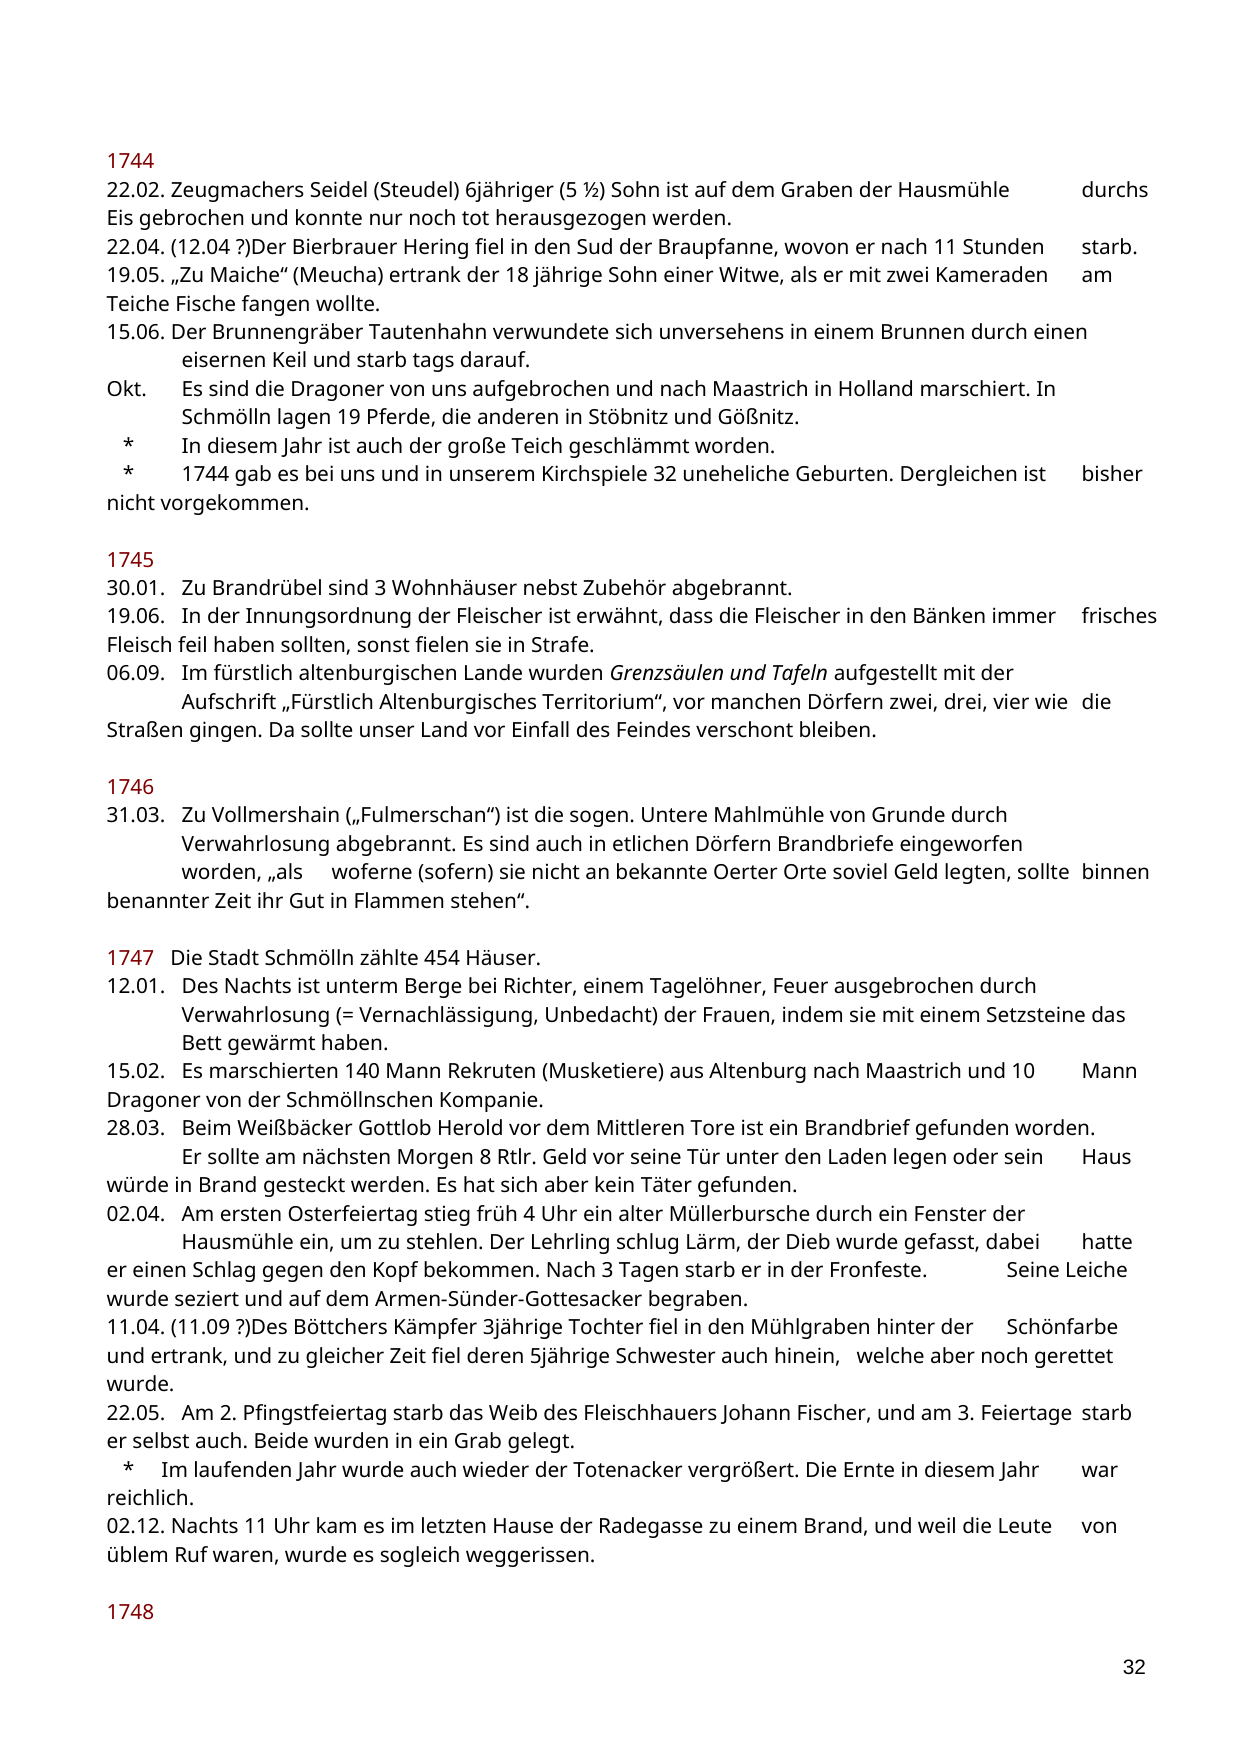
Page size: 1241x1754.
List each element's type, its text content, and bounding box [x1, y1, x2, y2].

text 12.01. Des Nachts ist unterm Berge bei Richter, einem Tagelöhner, Feuer ausgebrochen durch Verwahrlosung (= Vernachlässigung, Unbedacht) der Frauen, indem sie mit einem Setzsteine das Bett gewärmt haben. [106, 971, 1157, 1057]
text 11.04. (11.09 ?)Des Böttchers Kämpfer 3jährige Tochter fiel in den Mühlgraben hinter der Schönfarbe und ertrank, und zu gleicher Zeit fiel deren 5jährige Schwester auch hinein, welche aber noch gerettet wurde. [106, 1312, 1157, 1398]
text 02.04. Am ersten Osterfeiertag stieg früh 4 Uhr ein alter Müllerbursche durch ein Fenster der Hausmühle ein, um zu stehlen. Der Lehrling schlug Lärm, der Dieb wurde gefasst, dabei hatte er einen Schlag gegen den Kopf bekommen. Nach 3 Tagen starb er in der Fronfeste. Seine Leiche wurde seziert und auf dem Armen-Sünder-Gottesacker begraben. [106, 1199, 1157, 1312]
text 19.05. „Zu Maiche“ (Meucha) ertrank der 18 jährige Sohn einer Witwe, als er mit zwei Kameraden am Teiche Fische fangen wollte. [106, 260, 1157, 317]
text 31.03. Zu Vollmershain („Fulmerschan“) ist die sogen. Untere Mahlmühle von Grunde durch Verwahrlosung abgebrannt. Es sind auch in etlichen Dörfern Brandbriefe eingeworfen worden, „als woferne (sofern) sie nicht an bekannte Oerter Orte soviel Geld legten, sollte binnen benannter Zeit ihr Gut in Flammen stehen“. [106, 801, 1157, 914]
text 1746 [106, 772, 1157, 801]
text Okt. Es sind die Dragoner von uns aufgebrochen und nach Maastrich in Holland marschiert. In Schmölln lagen 19 Pferde, die anderen in Stöbnitz und Gößnitz. [106, 374, 1157, 431]
text 06.09. Im fürstlich altenburgischen Lande wurden Grenzsäulen und Tafeln aufgestellt mit der Aufschrift „Fürstlich Altenburgisches Territorium“, vor manchen Dörfern zwei, drei, vier wie die Straßen gingen. Da sollte unser Land vor Einfall des Feindes verschont bleiben. [106, 658, 1157, 744]
text 22.04. (12.04 ?)Der Bierbrauer Hering fiel in den Sud der Braupfanne, wovon er nach 11 Stunden starb. [106, 232, 1157, 260]
text * Im laufenden Jahr wurde auch wieder der Totenacker vergrößert. Die Ernte in diesem Jahr war reichlich. 02.12. Nachts 11 Uhr kam es im letzten Hause der Radegasse zu einem Brand, und weil die Leute von üblem Ruf waren, wurde es sogleich weggerissen. [106, 1455, 1157, 1568]
text 1745 [106, 545, 1157, 573]
text 19.06. In der Innungsordnung der Fleischer ist erwähnt, dass die Fleischer in den Bänken immer frisches Fleisch feil haben sollten, sonst fielen sie in Strafe. [106, 602, 1157, 658]
text * In diesem Jahr ist auch der große Teich geschlämmt worden. [106, 431, 1157, 459]
text 1748 [106, 1597, 1157, 1625]
text 1747 Die Stadt Schmölln zählte 454 Häuser. [106, 943, 1157, 971]
text 15.02. Es marschierten 140 Mann Rekruten (Musketiere) aus Altenburg nach Maastrich und 10 Mann Dragoner von der Schmöllnschen Kompanie. [106, 1057, 1157, 1113]
text * 1744 gab es bei uns und in unserem Kirchspiele 32 uneheliche Geburten. Dergleichen ist bisher nicht vorgekommen. [106, 459, 1157, 516]
text 22.02. Zeugmachers Seidel (Steudel) 6jähriger (5 ½) Sohn ist auf dem Graben der Hausmühle durchs Eis gebrochen und konnte nur noch tot herausgezogen werden. [106, 175, 1157, 232]
text 22.05. Am 2. Pfingstfeiertag starb das Weib des Fleischhauers Johann Fischer, und am 3. Feiertage starb er selbst auch. Beide wurden in ein Grab gelegt. [106, 1398, 1157, 1455]
text 30.01. Zu Brandrübel sind 3 Wohnhäuser nebst Zubehör abgebrannt. [106, 573, 1157, 602]
text 28.03. Beim Weißbäcker Gottlob Herold vor dem Mittleren Tore ist ein Brandbrief gefunden worden. Er sollte am nächsten Morgen 8 Rtlr. Geld vor seine Tür unter den Laden legen oder sein Haus würde in Brand gesteckt werden. Es hat sich aber kein Täter gefunden. [106, 1113, 1157, 1199]
text 15.06. Der Brunnengräber Tautenhahn verwundete sich unversehens in einem Brunnen durch einen eisernen Keil und starb tags darauf. [106, 317, 1157, 374]
text 1744 [106, 147, 1157, 175]
